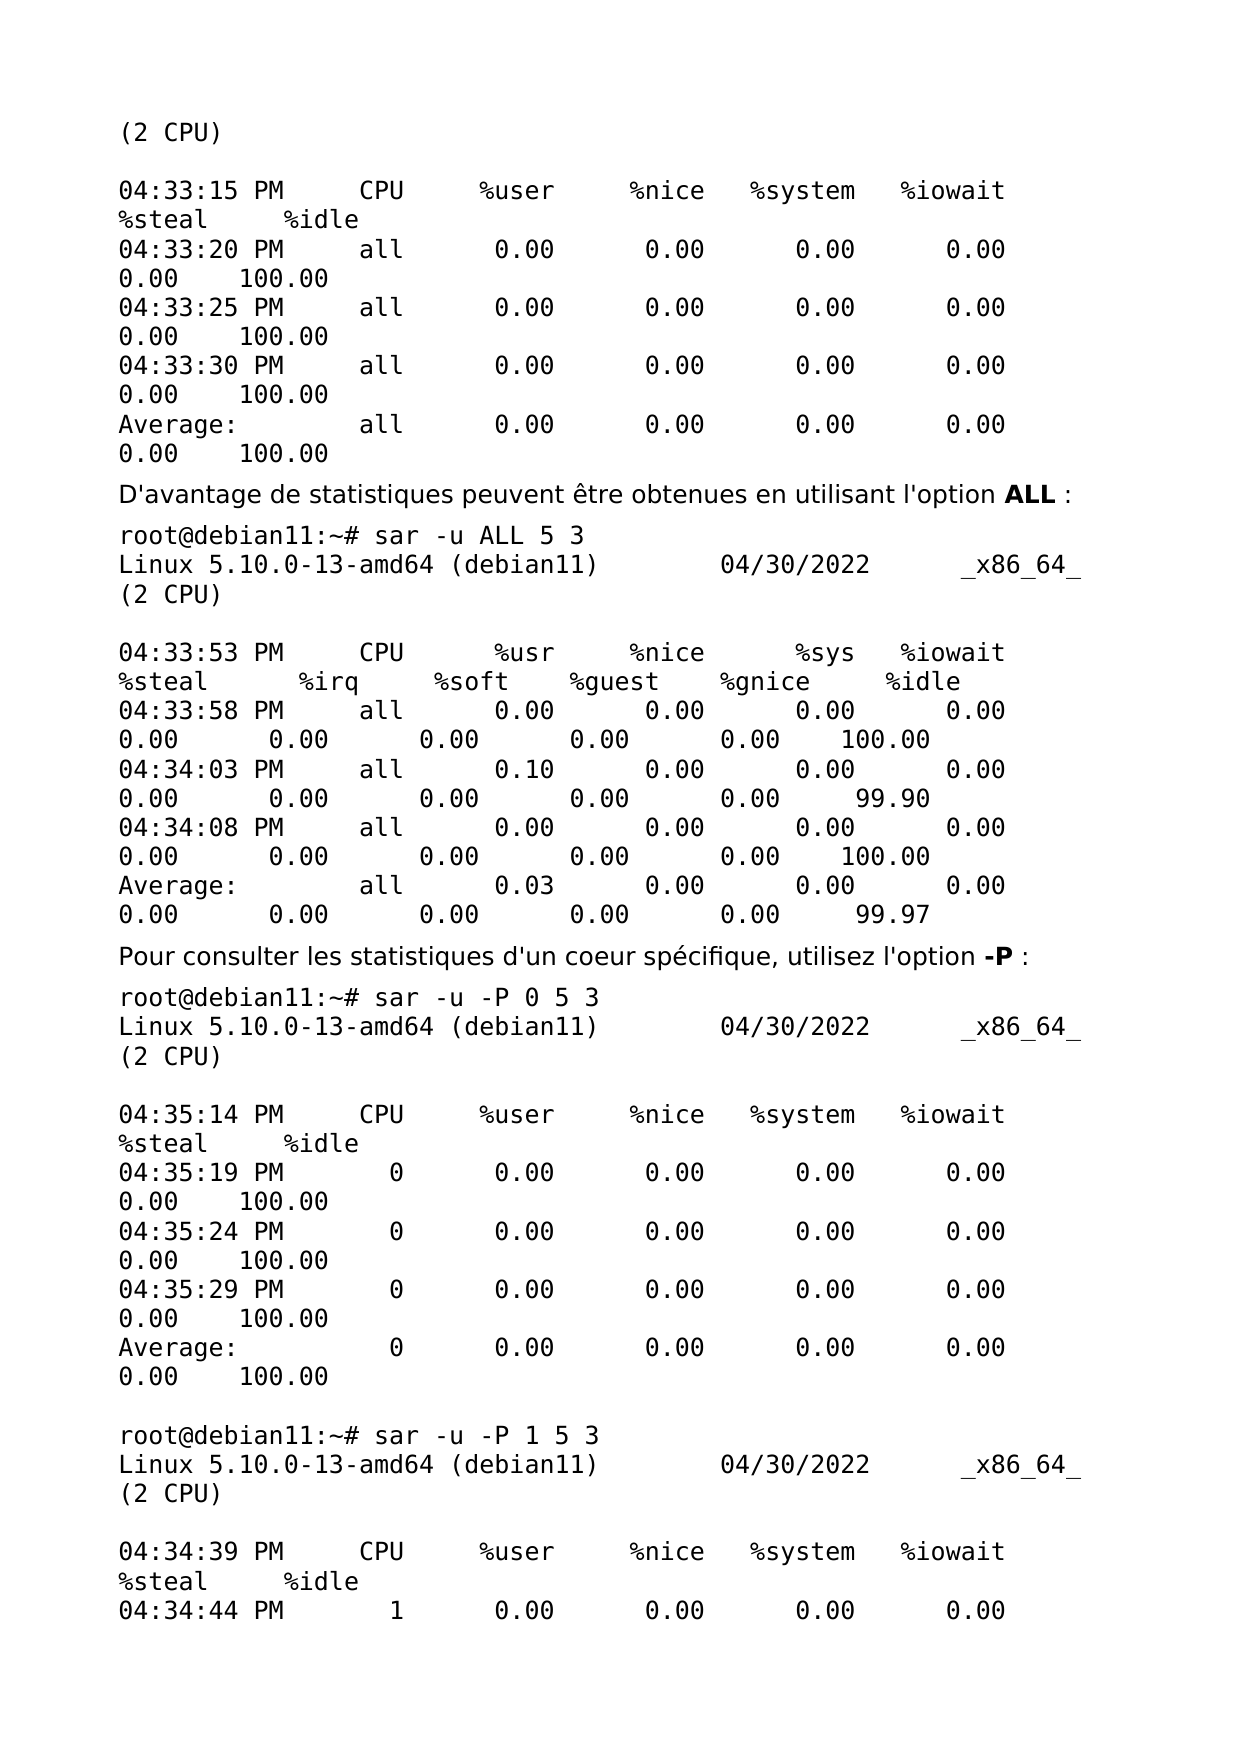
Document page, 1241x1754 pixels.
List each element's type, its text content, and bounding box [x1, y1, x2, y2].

text Pour consulter les statistiques d'un coeur spécifique, utilisez l'option -P : [118, 942, 1122, 971]
text (2 CPU) 04:33:15 PM CPU %user %nice %system %iowait %steal %idle 04:33:20 PM all 0.00 0.00 0.00 0.00 0.00 100.00 04:33:25 PM all 0.00 0.00 0.00 0.00 0.00 100.00 04:33:30 PM all 0.00 0.00 0.00 0.00 0.00 100.00 Average: all 0.00 0.00 0.00 0.00 0.00 100.00 [118, 118, 1122, 468]
text root@debian11:~# sar -u -P 0 5 3 Linux 5.10.0-13-amd64 (debian11) 04/30/2022 _x86_64_ (2 CPU) 04:35:14 PM CPU %user %nice %system %iowait %steal %idle 04:35:19 PM 0 0.00 0.00 0.00 0.00 0.00 100.00 04:35:24 PM 0 0.00 0.00 0.00 0.00 0.00 100.00 04:35:29 PM 0 0.00 0.00 0.00 0.00 0.00 100.00 Average: 0 0.00 0.00 0.00 0.00 0.00 100.00 root@debian11:~# sar -u -P 1 5 3 Linux 5.10.0-13-amd64 (debian11) 04/30/2022 _x86_64_ (2 CPU) 04:34:39 PM CPU %user %nice %system %iowait %steal %idle 04:34:44 PM 1 0.00 0.00 0.00 0.00 [118, 983, 1122, 1625]
text D'avantage de statistiques peuvent être obtenues en utilisant l'option ALL : [118, 480, 1122, 509]
text root@debian11:~# sar -u ALL 5 3 Linux 5.10.0-13-amd64 (debian11) 04/30/2022 _x86_64_ (2 CPU) 04:33:53 PM CPU %usr %nice %sys %iowait %steal %irq %soft %guest %gnice %idle 04:33:58 PM all 0.00 0.00 0.00 0.00 0.00 0.00 0.00 0.00 0.00 100.00 04:34:03 PM all 0.10 0.00 0.00 0.00 0.00 0.00 0.00 0.00 0.00 99.90 04:34:08 PM all 0.00 0.00 0.00 0.00 0.00 0.00 0.00 0.00 0.00 100.00 Average: all 0.03 0.00 0.00 0.00 0.00 0.00 0.00 0.00 0.00 99.97 [118, 522, 1122, 930]
